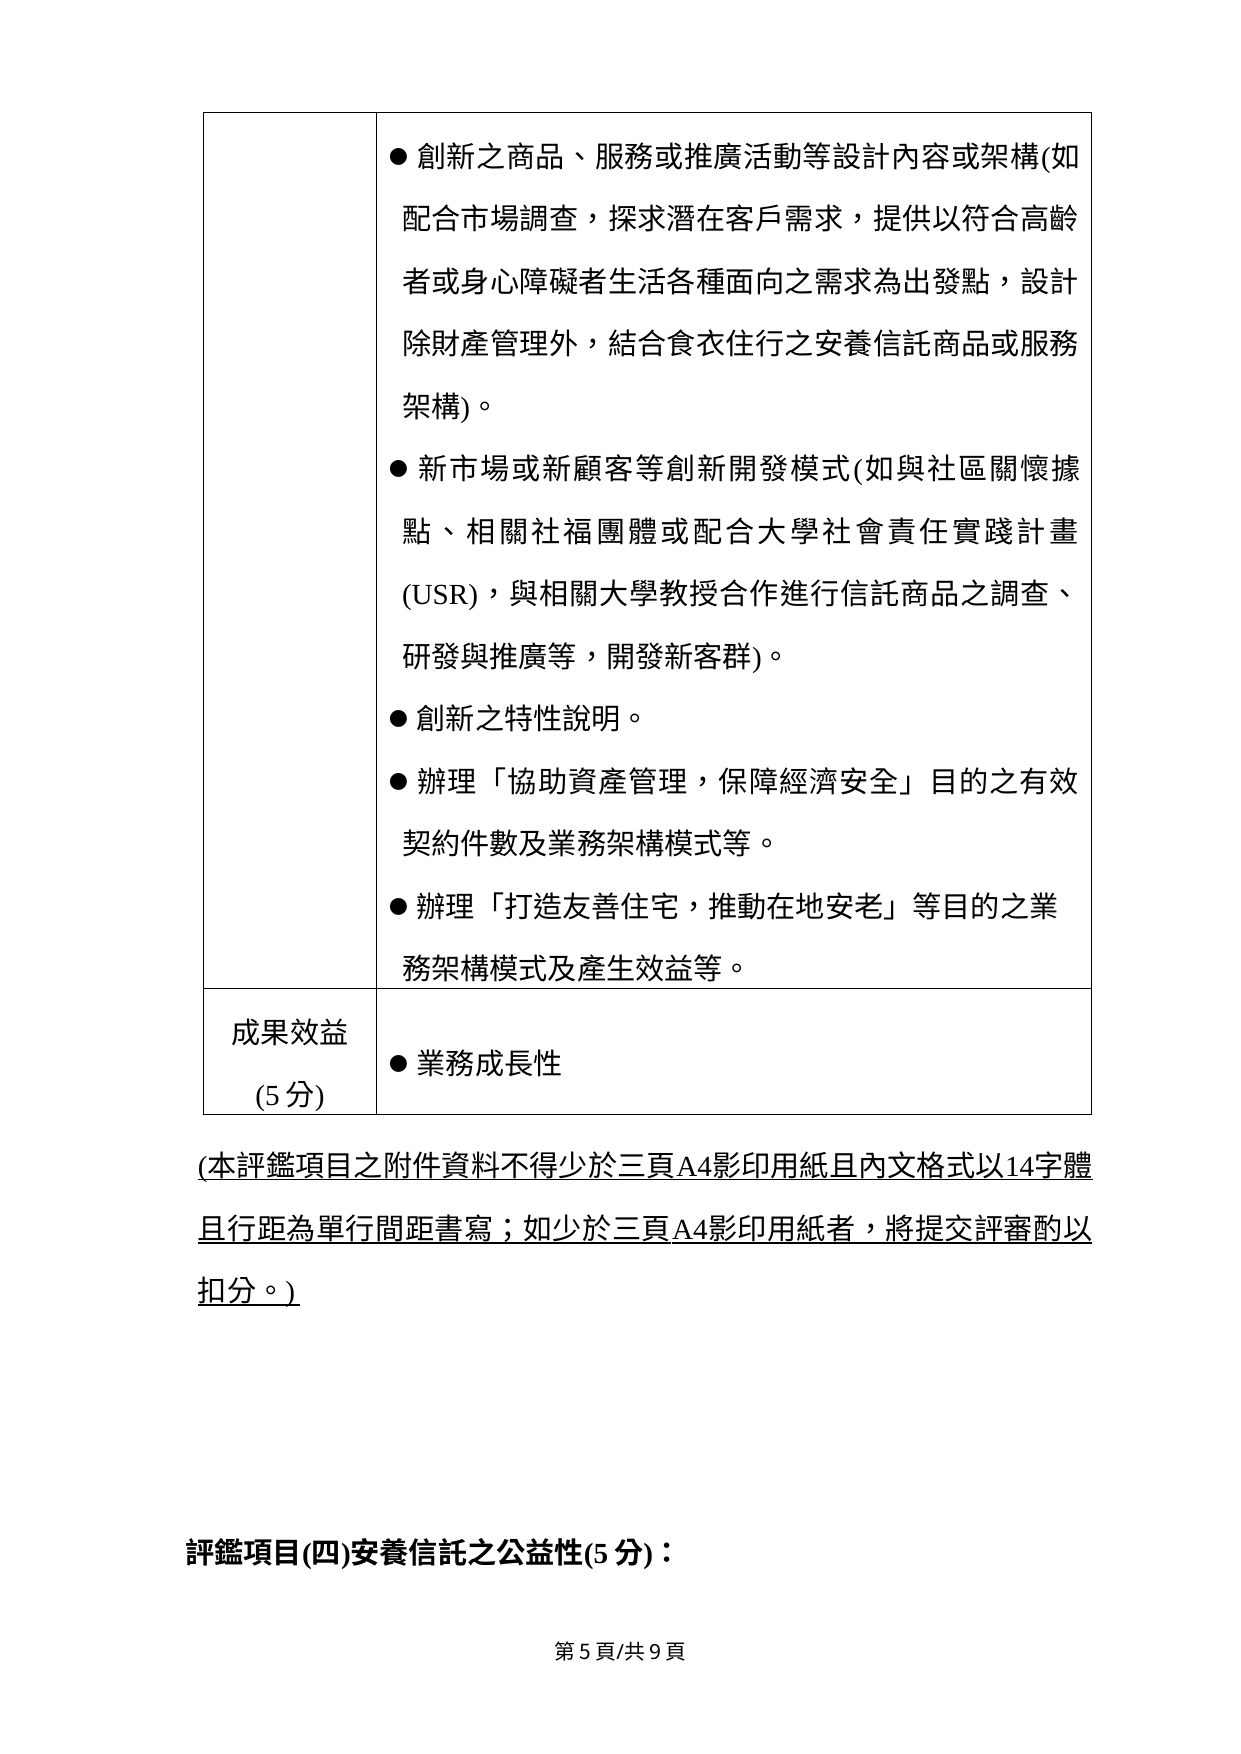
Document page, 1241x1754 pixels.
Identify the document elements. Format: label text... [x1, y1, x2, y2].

text (本評鑑項目之附件資料不得少於三頁A4影印用紙且內文格式以14字體 [198, 1122, 1092, 1179]
table_cell 業務成長性 [377, 989, 1091, 1114]
text 扣分。) [198, 1243, 1092, 1310]
table_cell [204, 113, 376, 988]
table_cell 成果效益 (5分) [204, 989, 376, 1114]
text 且行距為單行間距書寫；如少於三頁A4影印用紙者，將提交評審酌以 [198, 1180, 1092, 1242]
table_cell 創新之商品、服務或推廣活動等設計內容或架構(如配合市場調查，探求潛在客戶需求，提供以符合高齡者或身心障礙者生活各種面向之需求為出發點，設計除財產管理外，結合食衣住行之安養信託商品或服務架構)。 新市場或新顧客等創新開發模式(如與社區關懷據點、相關社福團體或配合大學社會責任實踐計畫(USR)，與相關大學教授合作進行信託商品之調查、研發與推廣等，開發新客群)。 創新之特性說明。 辦理「協助資產管理，保障經濟安全」目的之有效契約件數及業務架構模式等。 辦理「打造友善住宅，推動在地安老」等目的之業務架構模式及產生效益等。 [377, 113, 1091, 988]
text 評鑑項目(四)安養信託之公益性(5分)： [185, 1509, 1092, 1571]
